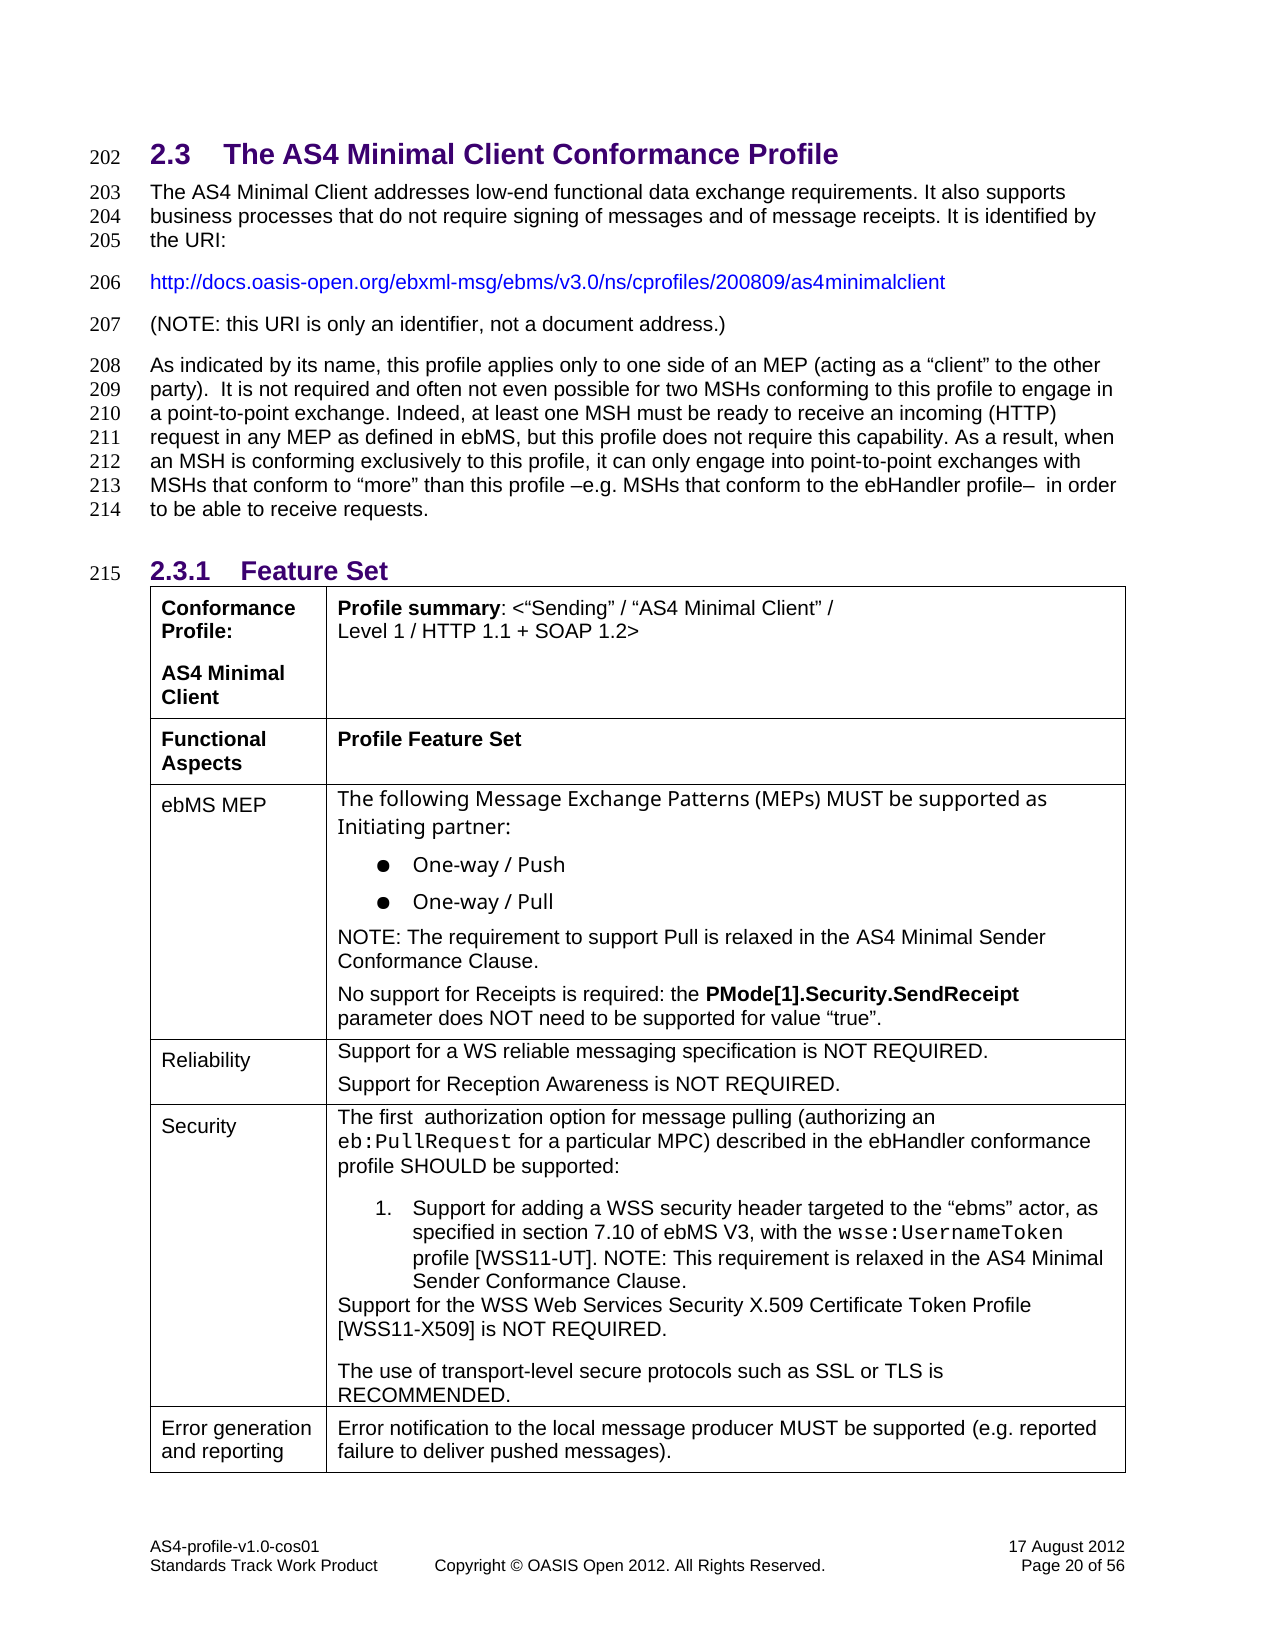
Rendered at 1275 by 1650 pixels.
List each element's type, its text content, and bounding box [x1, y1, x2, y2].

table_cell Profile Feature Set [327, 719, 1125, 784]
table_cell Error notification to the local message producer MUST be supported (e.g. reported failure to deliver pushed messages). [327, 1407, 1125, 1472]
table_cell ebMS MEP [151, 785, 326, 1038]
table_cell Reliability [151, 1040, 326, 1104]
table_header Conformance Profile: AS4 Minimal Client [151, 587, 326, 718]
table_header Profile summary: <“Sending” / “AS4 Minimal Client” / Level 1 / HTTP 1.1 + SOAP 1.2> [327, 587, 1125, 718]
table_cell Error generation and reporting [151, 1407, 326, 1472]
table_cell The first authorization option for message pulling (authorizing an eb:PullRequest for a particular MPC) described in the ebHandler conformance profile SHOULD be supported: Support for adding a WSS security header targeted to the “ebms” actor, as specified in section 7.10 of ebMS V3, with the wsse:UsernameToken profile [WSS11-UT]. NOTE: This requirement is relaxed in the AS4 Minimal Sender Conformance Clause. Support for the WSS Web Services Security X.509 Certificate Token Profile [WSS11-X509] is NOT REQUIRED. The use of transport-level secure protocols such as SSL or TLS is RECOMMENDED. [327, 1105, 1125, 1406]
table_cell Functional Aspects [151, 719, 326, 784]
table_cell The following Message Exchange Patterns (MEPs) MUST be supported as Initiating partner: One-way / Push One-way / Pull NOTE: The requirement to support Pull is relaxed in the AS4 Minimal Sender Conformance Clause. No support for Receipts is required: the PMode[1].Security.SendReceipt parameter does NOT need to be supported for value “true”. [327, 785, 1125, 1038]
table_cell Support for a WS reliable messaging specification is NOT REQUIRED. Support for Reception Awareness is NOT REQUIRED. [327, 1040, 1125, 1104]
subtitle Feature Set [150, 555, 1125, 586]
text (NOTE: this URI is only an identifier, not a document address.) [150, 311, 1125, 335]
subtitle The AS4 Minimal Client Conformance Profile [150, 137, 1125, 171]
text As indicated by its name, this profile applies only to one side of an MEP (acting as a “client” to the other party). It is not required and often not even possible for two MSHs conforming to this profile to engage in a point-to-point exchange. Indeed, at least one MSH must be ready to receive an incoming (HTTP) request in any MEP as defined in ebMS, but this profile does not require this capability. As a result, when an MSH is conforming exclusively to this profile, it can only engage into point-to-point exchanges with MSHs that conform to “more” than this profile –e.g. MSHs that conform to the ebHandler profile– in order to be able to receive requests. [150, 353, 1125, 521]
text The AS4 Minimal Client addresses low-end functional data exchange requirements. It also supports business processes that do not require signing of messages and of message receipts. It is identified by the URI: [150, 180, 1125, 252]
text http://docs.oasis-open.org/ebxml-msg/ebms/v3.0/ns/cprofiles/200809/as4minimalclient [150, 269, 1125, 293]
table_cell Security [151, 1105, 326, 1406]
